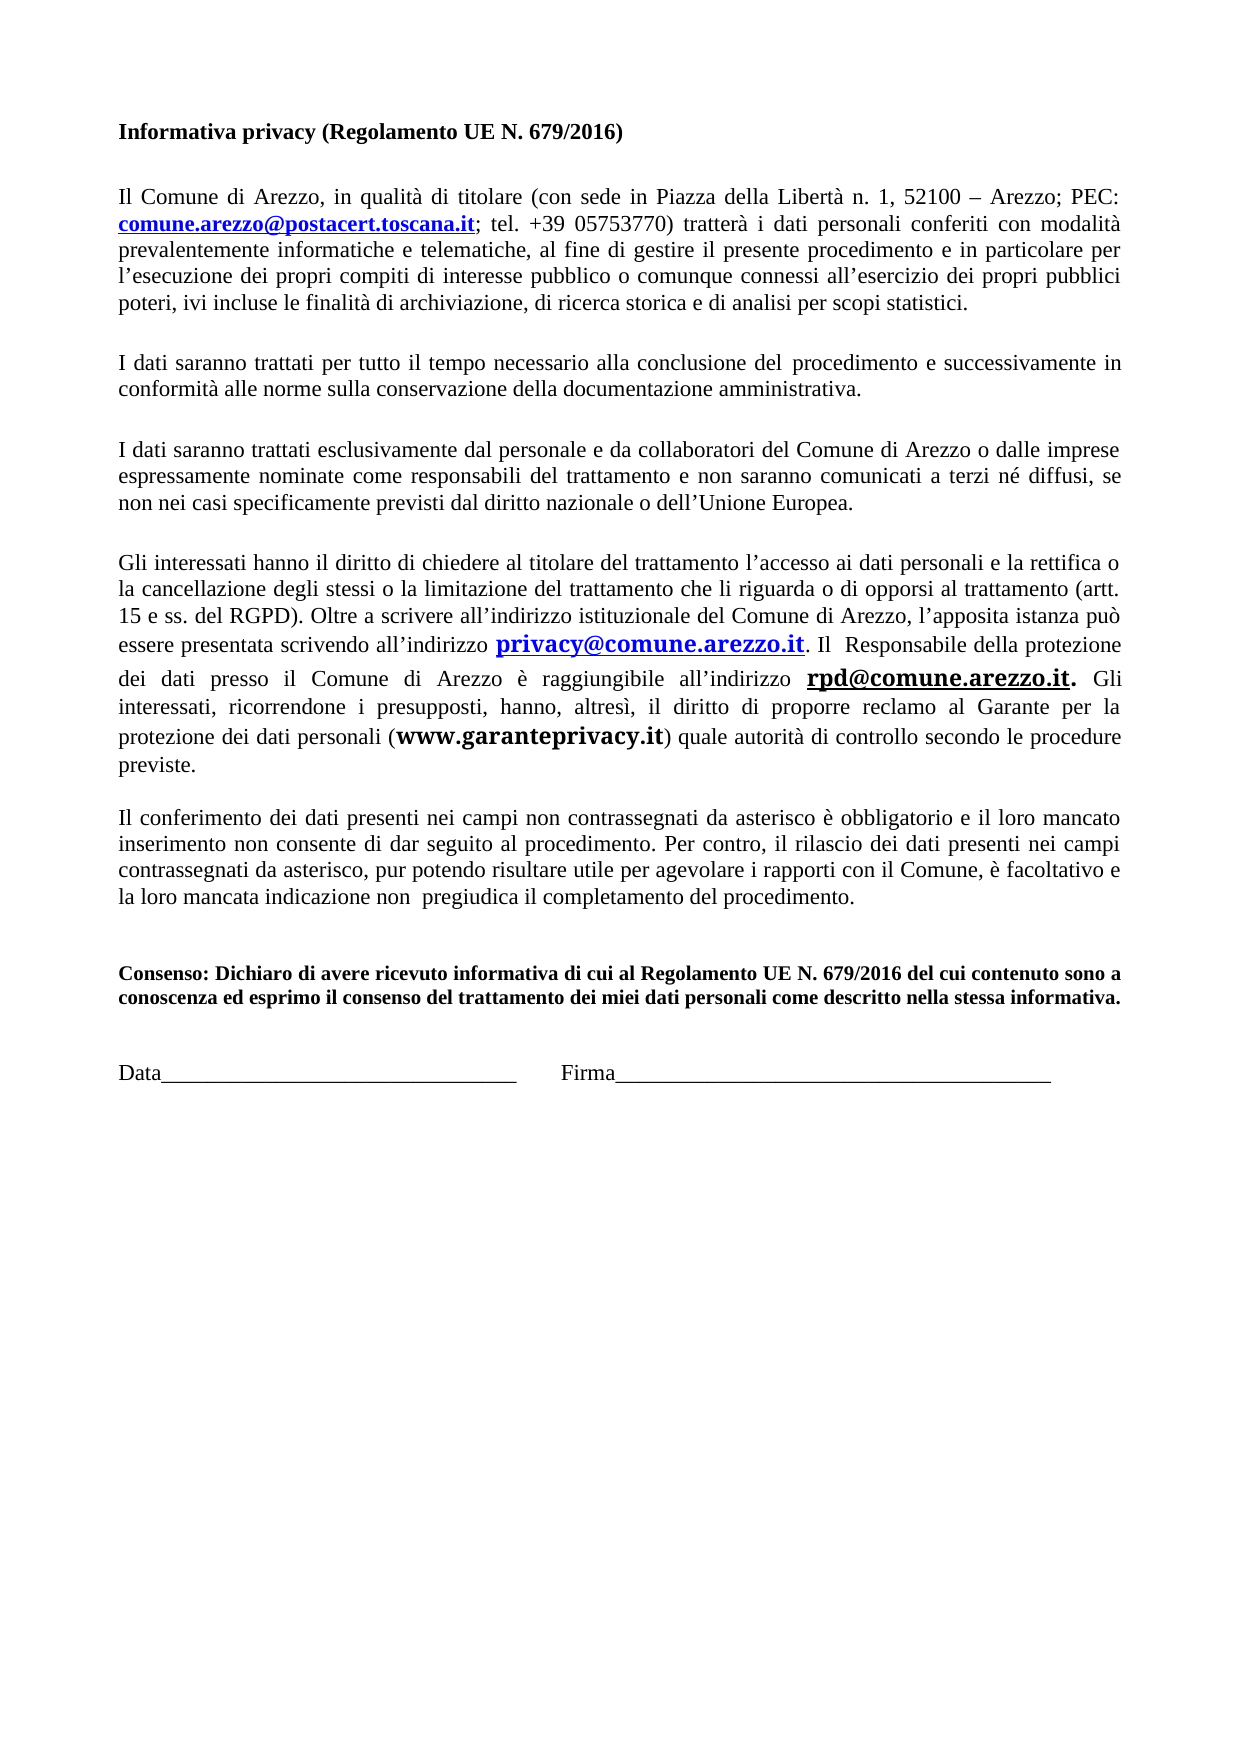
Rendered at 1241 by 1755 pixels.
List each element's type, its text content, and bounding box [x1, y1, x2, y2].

text Informativa privacy (Regolamento UE N. 679/2016) [118, 118, 1122, 144]
text Consenso: Dichiaro di avere ricevuto informativa di cui al Regolamento UE N. 679/2016 del cui contenuto sono a conoscenza ed esprimo il consenso del trattamento dei miei dati personali come descritto nella stessa informativa. [118, 961, 1122, 1009]
text I dati saranno trattati esclusivamente dal personale e da collaboratori del Comune di Arezzo o dalle imprese espressamente nominate come responsabili del trattamento e non saranno comunicati a terzi né diffusi, se non nei casi specificamente previsti dal diritto nazionale o dell’Unione Europea. [118, 436, 1122, 515]
text Gli interessati hanno il diritto di chiedere al titolare del trattamento l’accesso ai dati personali e la rettifica o la cancellazione degli stessi o la limitazione del trattamento che li riguarda o di opporsi al trattamento (artt. 15 e ss. del RGPD). Oltre a scrivere all’indirizzo istituzionale del Comune di Arezzo, l’apposita istanza può essere presentata scrivendo all’indirizzo privacy@comune.arezzo.it. Il Responsabile della protezione dei dati presso il Comune di Arezzo è raggiungibile all’indirizzo rpd@comune.arezzo.it. Gli interessati, ricorrendone i presupposti, hanno, altresì, il diritto di proporre reclamo al Garante per la protezione dei dati personali (www.garanteprivacy.it) quale autorità di controllo secondo le procedure previste. [118, 549, 1122, 777]
text I dati saranno trattati per tutto il tempo necessario alla conclusione del procedimento e successivamente in conformità alle norme sulla conservazione della documentazione amministrativa. [118, 349, 1122, 402]
text Il Comune di Arezzo, in qualità di titolare (con sede in Piazza della Libertà n. 1, 52100 – Arezzo; PEC: comune.arezzo@postacert.toscana.it; tel. +39 05753770) tratterà i dati personali conferiti con modalità prevalentemente informatiche e telematiche, al fine di gestire il presente procedimento e in particolare per l’esecuzione dei propri compiti di interesse pubblico o comunque connessi all’esercizio dei propri pubblici poteri, ivi incluse le finalità di archiviazione, di ricerca storica e di analisi per scopi statistici. [118, 183, 1122, 315]
text Il conferimento dei dati presenti nei campi non contrassegnati da asterisco è obbligatorio e il loro mancato inserimento non consente di dar seguito al procedimento. Per contro, il rilascio dei dati presenti nei campi contrassegnati da asterisco, pur potendo risultare utile per agevolare i rapporti con il Comune, è facoltativo e la loro mancata indicazione non pregiudica il completamento del procedimento. [118, 804, 1122, 909]
text Data_______________________________ Firma______________________________________ [118, 1059, 1122, 1085]
